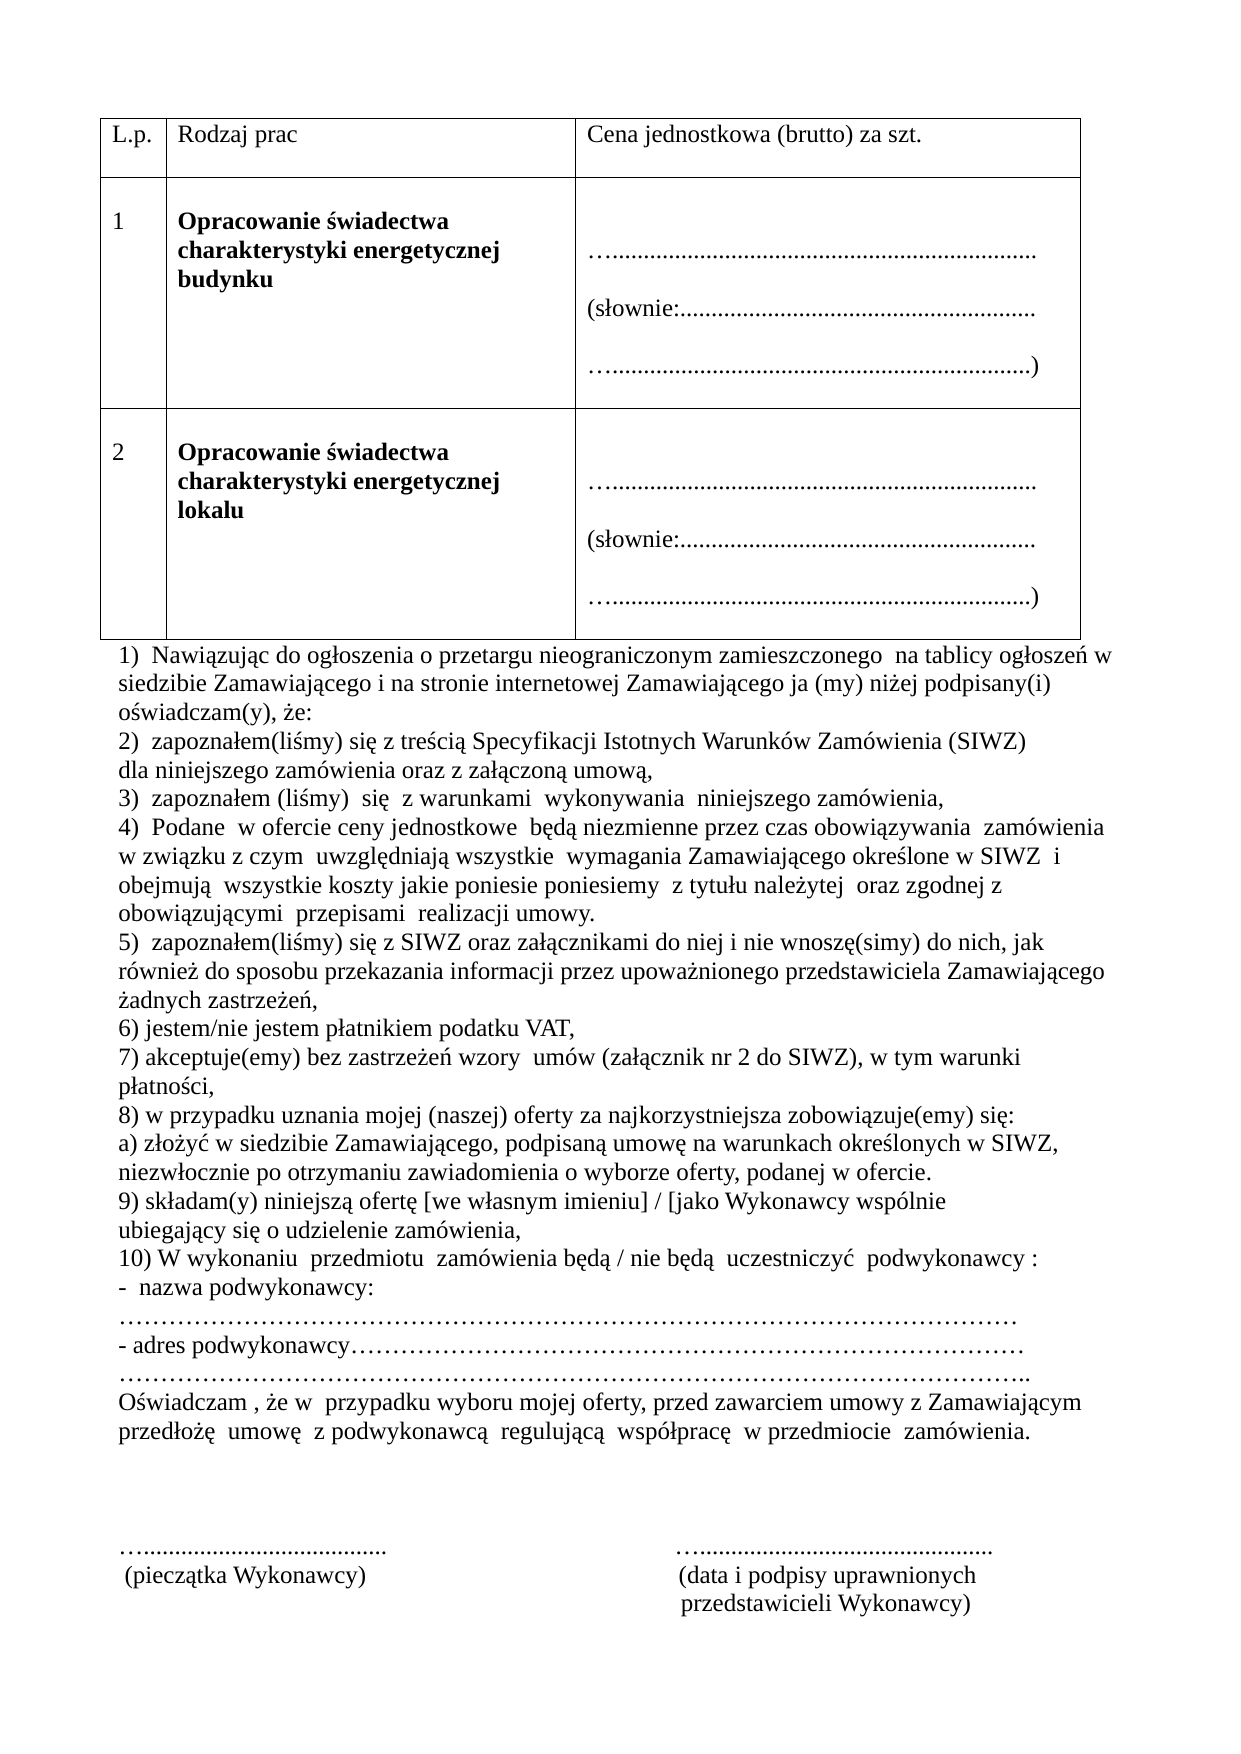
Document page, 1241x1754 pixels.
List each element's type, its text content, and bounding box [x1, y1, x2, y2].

text 3) zapoznałem (liśmy) się z warunkami wykonywania niniejszego zamówienia, [118, 783, 1122, 812]
table_header Rodzaj prac [167, 119, 575, 177]
text a) złożyć w siedzibie Zamawiającego, podpisaną umowę na warunkach określonych w SIWZ, niezwłocznie po otrzymaniu zawiadomienia o wyborze oferty, podanej w ofercie. [118, 1128, 1122, 1186]
table_cell 1 [101, 178, 166, 408]
table_header Cena jednostkowa (brutto) za szt. [576, 119, 1080, 177]
table_cell 2 [101, 409, 166, 639]
text 4) Podane w ofercie ceny jednostkowe będą niezmienne przez czas obowiązywania zamówienia w związku z czym uwzględniają wszystkie wymagania Zamawiającego określone w SIWZ i obejmują wszystkie koszty jakie poniesie poniesiemy z tytułu należytej oraz zgodnej z obowiązującymi przepisami realizacji umowy. [118, 812, 1122, 927]
text - nazwa podwykonawcy: [118, 1272, 1122, 1301]
text 9) składam(y) niniejszą ofertę [we własnym imieniu] / [jako Wykonawcy wspólnie [118, 1186, 1122, 1215]
text - adres podwykonawcy……………………………………………………………………… [118, 1330, 1122, 1358]
table_cell ….................................................................... (słownie:......................................................... …...................................................................) [576, 178, 1080, 408]
text 7) akceptuje(emy) bez zastrzeżeń wzory umów (załącznik nr 2 do SIWZ), w tym warunki płatności, [118, 1042, 1122, 1100]
text ……………………………………………………………………………………………… [118, 1301, 1122, 1330]
text przedstawicieli Wykonawcy) [118, 1588, 1122, 1617]
text Oświadczam , że w przypadku wyboru mojej oferty, przed zawarciem umowy z Zamawiającym przedłożę umowę z podwykonawcą regulującą współpracę w przedmiocie zamówienia. [118, 1387, 1122, 1445]
text 5) zapoznałem(liśmy) się z SIWZ oraz załącznikami do niej i nie wnoszę(simy) do nich, jak również do sposobu przekazania informacji przez upoważnionego przedstawiciela Zamawiającego żadnych zastrzeżeń, [118, 927, 1122, 1013]
table_cell Opracowanie świadectwa charakterystyki energetycznej budynku [167, 178, 575, 408]
text 10) W wykonaniu przedmiotu zamówienia będą / nie będą uczestniczyć podwykonawcy : [118, 1243, 1122, 1272]
text ……………………………………………………………………………………………….. [118, 1358, 1122, 1387]
table_cell ….................................................................... (słownie:......................................................... …...................................................................) [576, 409, 1080, 639]
text 6) jestem/nie jestem płatnikiem podatku VAT, [118, 1013, 1122, 1042]
text …....................................... …............................................... [118, 1531, 1122, 1560]
text 2) zapoznałem(liśmy) się z treścią Specyfikacji Istotnych Warunków Zamówienia (SIWZ) [118, 726, 1122, 755]
text (pieczątka Wykonawcy) (data i podpisy uprawnionych [118, 1560, 1122, 1588]
text dla niniejszego zamówienia oraz z załączoną umową, [118, 755, 1122, 783]
text ubiegający się o udzielenie zamówienia, [118, 1215, 1122, 1243]
text 8) w przypadku uznania mojej (naszej) oferty za najkorzystniejsza zobowiązuje(emy) się: [118, 1100, 1122, 1128]
table_header L.p. [101, 119, 166, 177]
table_cell Opracowanie świadectwa charakterystyki energetycznej lokalu [167, 409, 575, 639]
text 1) Nawiązując do ogłoszenia o przetargu nieograniczonym zamieszczonego na tablicy ogłoszeń w siedzibie Zamawiającego i na stronie internetowej Zamawiającego ja (my) niżej podpisany(i) oświadczam(y), że: [118, 640, 1122, 726]
